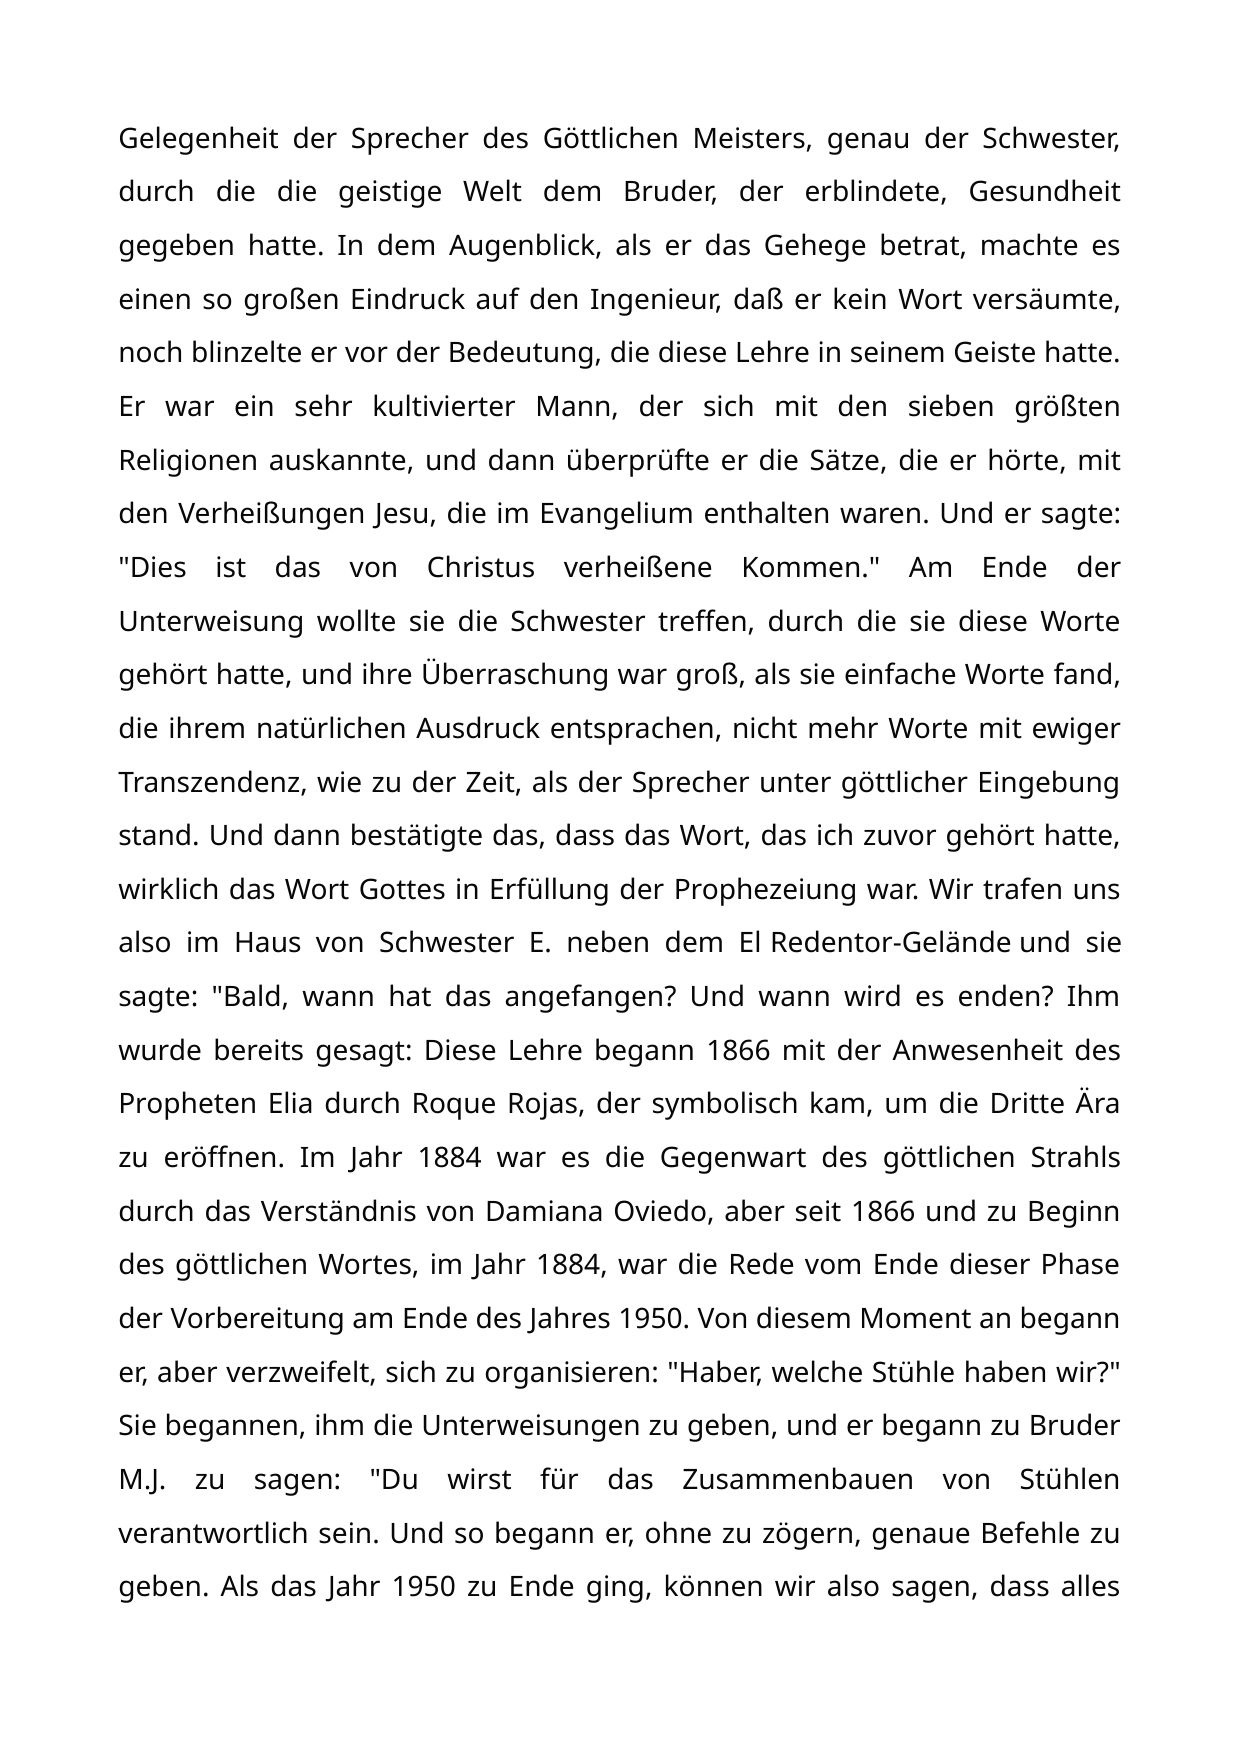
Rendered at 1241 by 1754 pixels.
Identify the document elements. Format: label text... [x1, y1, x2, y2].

text Gelegenheit der Sprecher des Göttlichen Meisters, genau der Schwester, durch die die geistige Welt dem Bruder, der erblindete, Gesundheit gegeben hatte. In dem Augenblick, als er das Gehege betrat, machte es einen so großen Eindruck auf den Ingenieur, daß er kein Wort versäumte, noch blinzelte er vor der Bedeutung, die diese Lehre in seinem Geiste hatte. Er war ein sehr kultivierter Mann, der sich mit den sieben größten Religionen auskannte, und dann überprüfte er die Sätze, die er hörte, mit den Verheißungen Jesu, die im Evangelium enthalten waren. Und er sagte: "Dies ist das von Christus verheißene Kommen." Am Ende der Unterweisung wollte sie die Schwester treffen, durch die sie diese Worte gehört hatte, und ihre Überraschung war groß, als sie einfache Worte fand, die ihrem natürlichen Ausdruck entsprachen, nicht mehr Worte mit ewiger Transzendenz, wie zu der Zeit, als der Sprecher unter göttlicher Eingebung stand. Und dann bestätigte das, dass das Wort, das ich zuvor gehört hatte, wirklich das Wort Gottes in Erfüllung der Prophezeiung war. Wir trafen uns also im Haus von Schwester E. neben dem El Redentor-Gelände und sie sagte: "Bald, wann hat das angefangen? Und wann wird es enden? Ihm wurde bereits gesagt: Diese Lehre begann 1866 mit der Anwesenheit des Propheten Elia durch Roque Rojas, der symbolisch kam, um die Dritte Ära zu eröffnen. Im Jahr 1884 war es die Gegenwart des göttlichen Strahls durch das Verständnis von Damiana Oviedo, aber seit 1866 und zu Beginn des göttlichen Wortes, im Jahr 1884, war die Rede vom Ende dieser Phase der Vorbereitung am Ende des Jahres 1950. Von diesem Moment an begann er, aber verzweifelt, sich zu organisieren: "Haber, welche Stühle haben wir?" Sie begannen, ihm die Unterweisungen zu geben, und er begann zu Bruder M.J. zu sagen: "Du wirst für das Zusammenbauen von Stühlen verantwortlich sein. Und so begann er, ohne zu zögern, genaue Befehle zu geben. Als das Jahr 1950 zu Ende ging, können wir also sagen, dass alles [118, 118, 1122, 1605]
